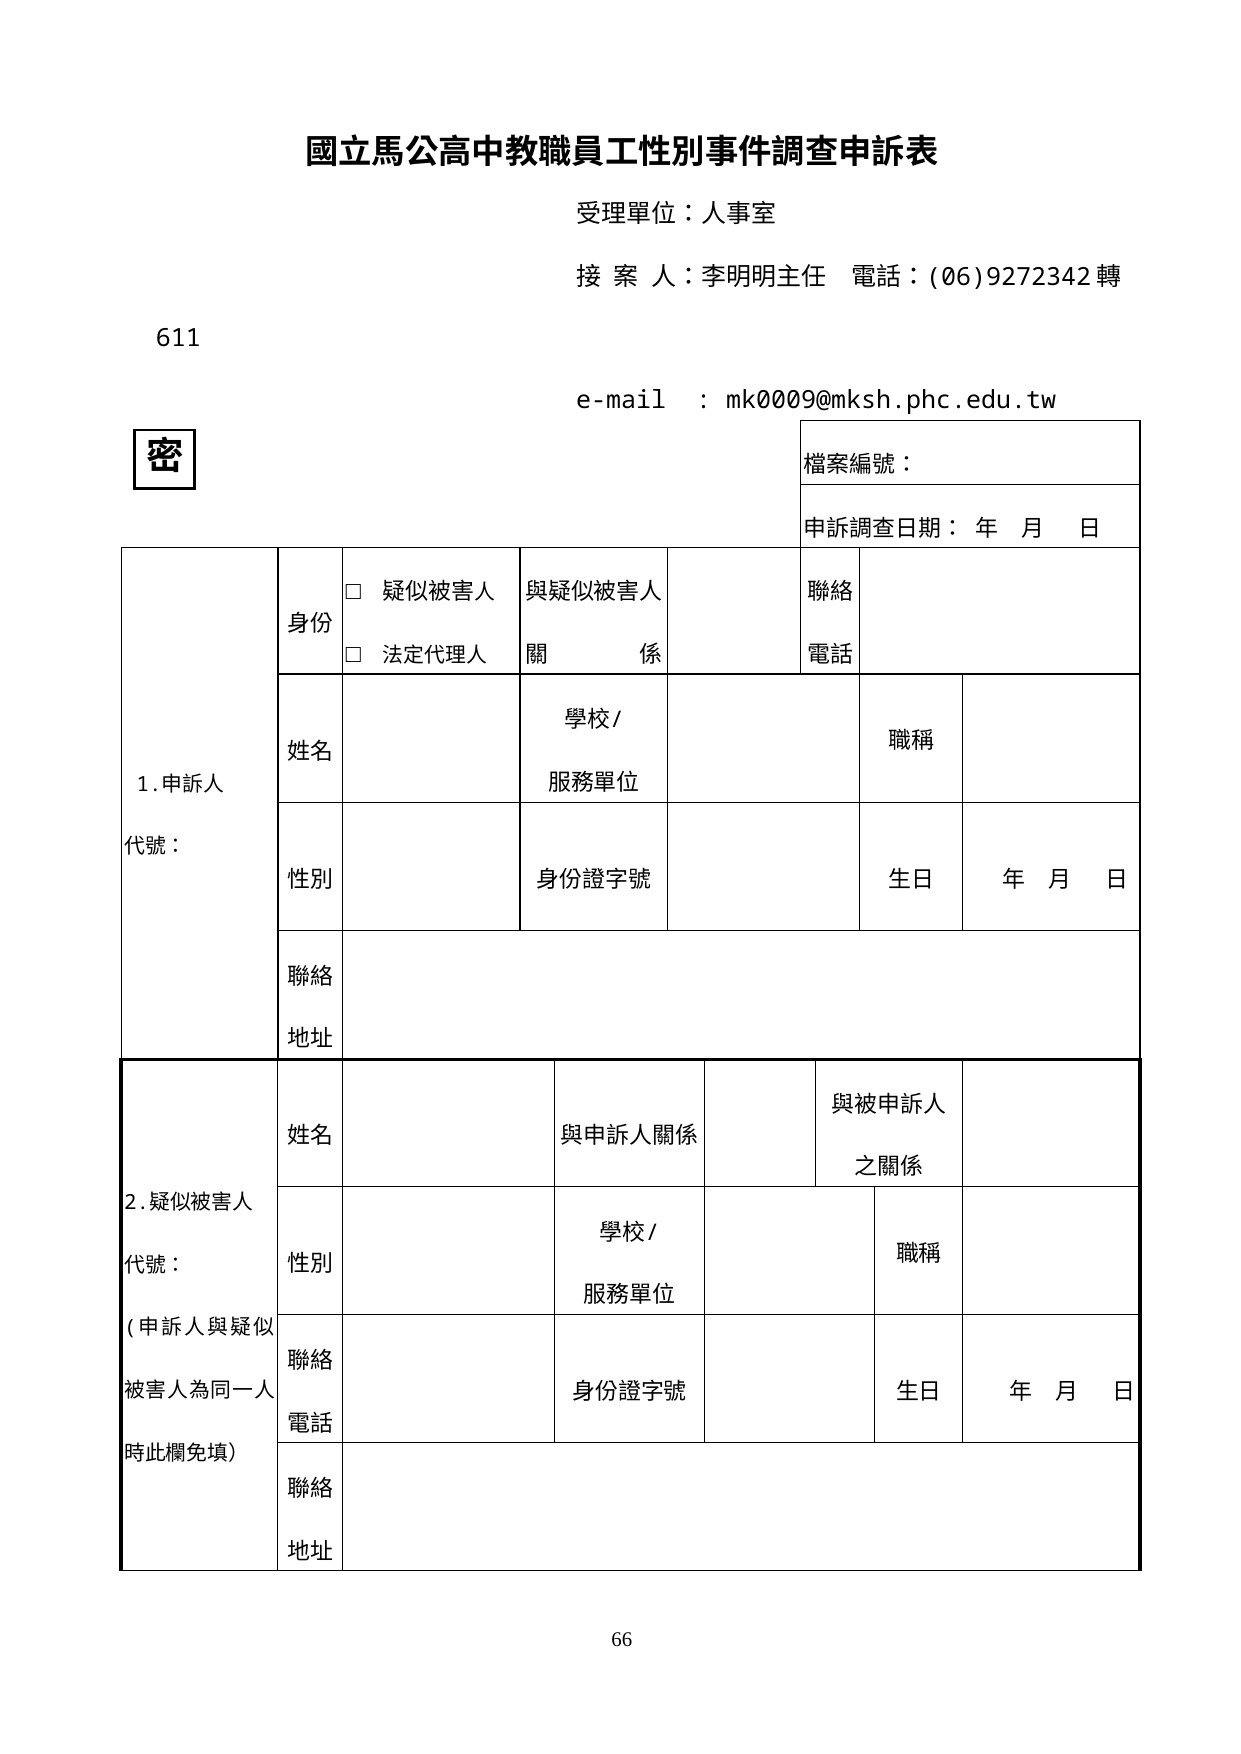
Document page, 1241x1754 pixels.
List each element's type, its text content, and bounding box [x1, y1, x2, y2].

table_cell [860, 548, 1139, 673]
table_cell 與被申訴人 之關係 [816, 1061, 962, 1186]
table_cell [705, 1187, 874, 1314]
table_cell [343, 1315, 554, 1442]
table_cell 疑似被害人 法定代理人 [343, 548, 519, 673]
table_cell 身份證字號 [521, 803, 667, 929]
text 國立馬公高中教職員工性別事件調查申訴表 [118, 108, 1125, 170]
table_cell 聯絡電話 [278, 1315, 342, 1442]
table_cell 身份證字號 [555, 1315, 704, 1442]
table_cell [343, 1187, 554, 1314]
table_cell 與疑似被害人關 係 [521, 548, 667, 673]
text 受理單位：人事室 [156, 170, 1107, 233]
table_cell 聯絡地址 [279, 931, 342, 1058]
table_cell [668, 803, 859, 929]
table_cell 年 月 日 [963, 803, 1139, 929]
table_cell 聯絡地址 [278, 1443, 342, 1570]
table_cell 年 月 日 [963, 1315, 1138, 1442]
table_cell [343, 675, 519, 801]
table_cell 生日 [860, 803, 962, 929]
table_cell 2.疑似被害人 代號： (申訴人與疑似被害人為同一人時此欄免填） [123, 1061, 277, 1570]
table_cell [343, 803, 519, 929]
table_cell [963, 1187, 1138, 1314]
table_cell [668, 675, 859, 801]
table_cell 生日 [875, 1315, 962, 1442]
table_cell [705, 1315, 874, 1442]
table_cell 學校/ 服務單位 [521, 675, 667, 801]
table_cell [668, 548, 800, 673]
table_cell [705, 1061, 815, 1186]
table_cell 職稱 [860, 675, 962, 801]
table_cell 與申訴人關係 [555, 1061, 704, 1186]
table_cell 1.申訴人 代號： [122, 548, 277, 1058]
table_cell 申訴調查日期： 年 月 日 [801, 485, 1139, 547]
text 接 案 人：李明明主任 電話：(06)9272342轉611 [156, 233, 1122, 358]
table_cell [963, 1061, 1138, 1186]
table_cell [963, 675, 1139, 801]
table_cell 姓名 [278, 1061, 342, 1186]
table_header 檔案編號： [801, 421, 1139, 484]
table_cell [343, 1443, 1138, 1570]
table_cell 姓名 [279, 675, 342, 801]
table_cell 性別 [278, 1187, 342, 1314]
table_cell [343, 931, 1139, 1058]
table_cell 聯絡電話 [801, 548, 859, 673]
table_cell 職稱 [875, 1187, 962, 1314]
table_cell 性別 [279, 803, 342, 929]
table_cell 身份 [279, 548, 342, 673]
table_header [121, 420, 800, 547]
table_cell [343, 1061, 554, 1186]
table_cell 學校/ 服務單位 [555, 1187, 704, 1314]
text e-mail : mk0009@mksh.phc.edu.tw [156, 358, 1122, 420]
